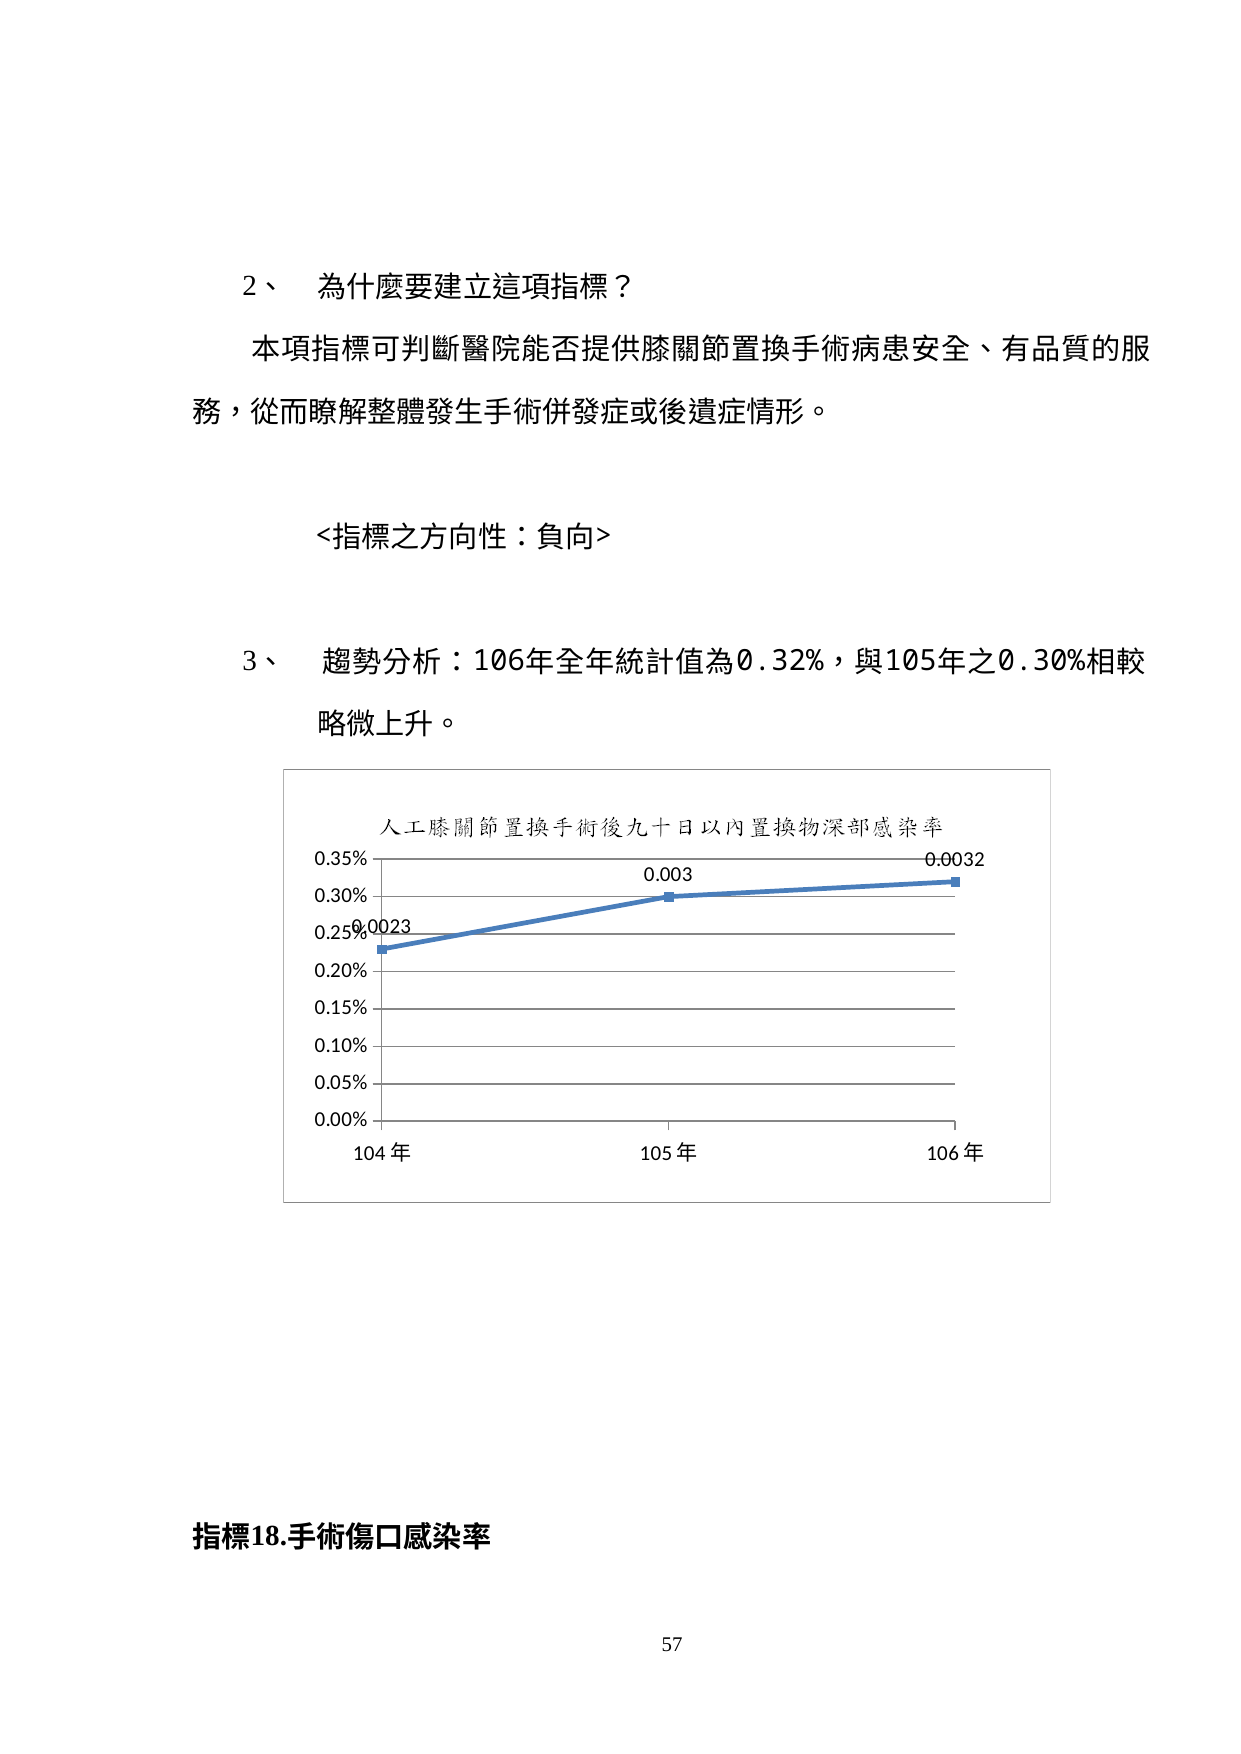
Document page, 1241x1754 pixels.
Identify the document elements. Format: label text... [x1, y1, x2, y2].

text 指標18.手術傷口感染率 [192, 1493, 1145, 1555]
list 為什麼要建立這項指標？ [242, 243, 1145, 305]
text 本項指標可判斷醫院能否提供膝關節置換手術病患安全、有品質的服務，從而瞭解整體發生手術併發症或後遺症情形。 [192, 305, 1152, 430]
list 趨勢分析：106年全年統計值為0.32%，與105年之0.30%相較略微上升。 [242, 618, 1145, 743]
text <指標之方向性：負向> [192, 493, 1152, 555]
